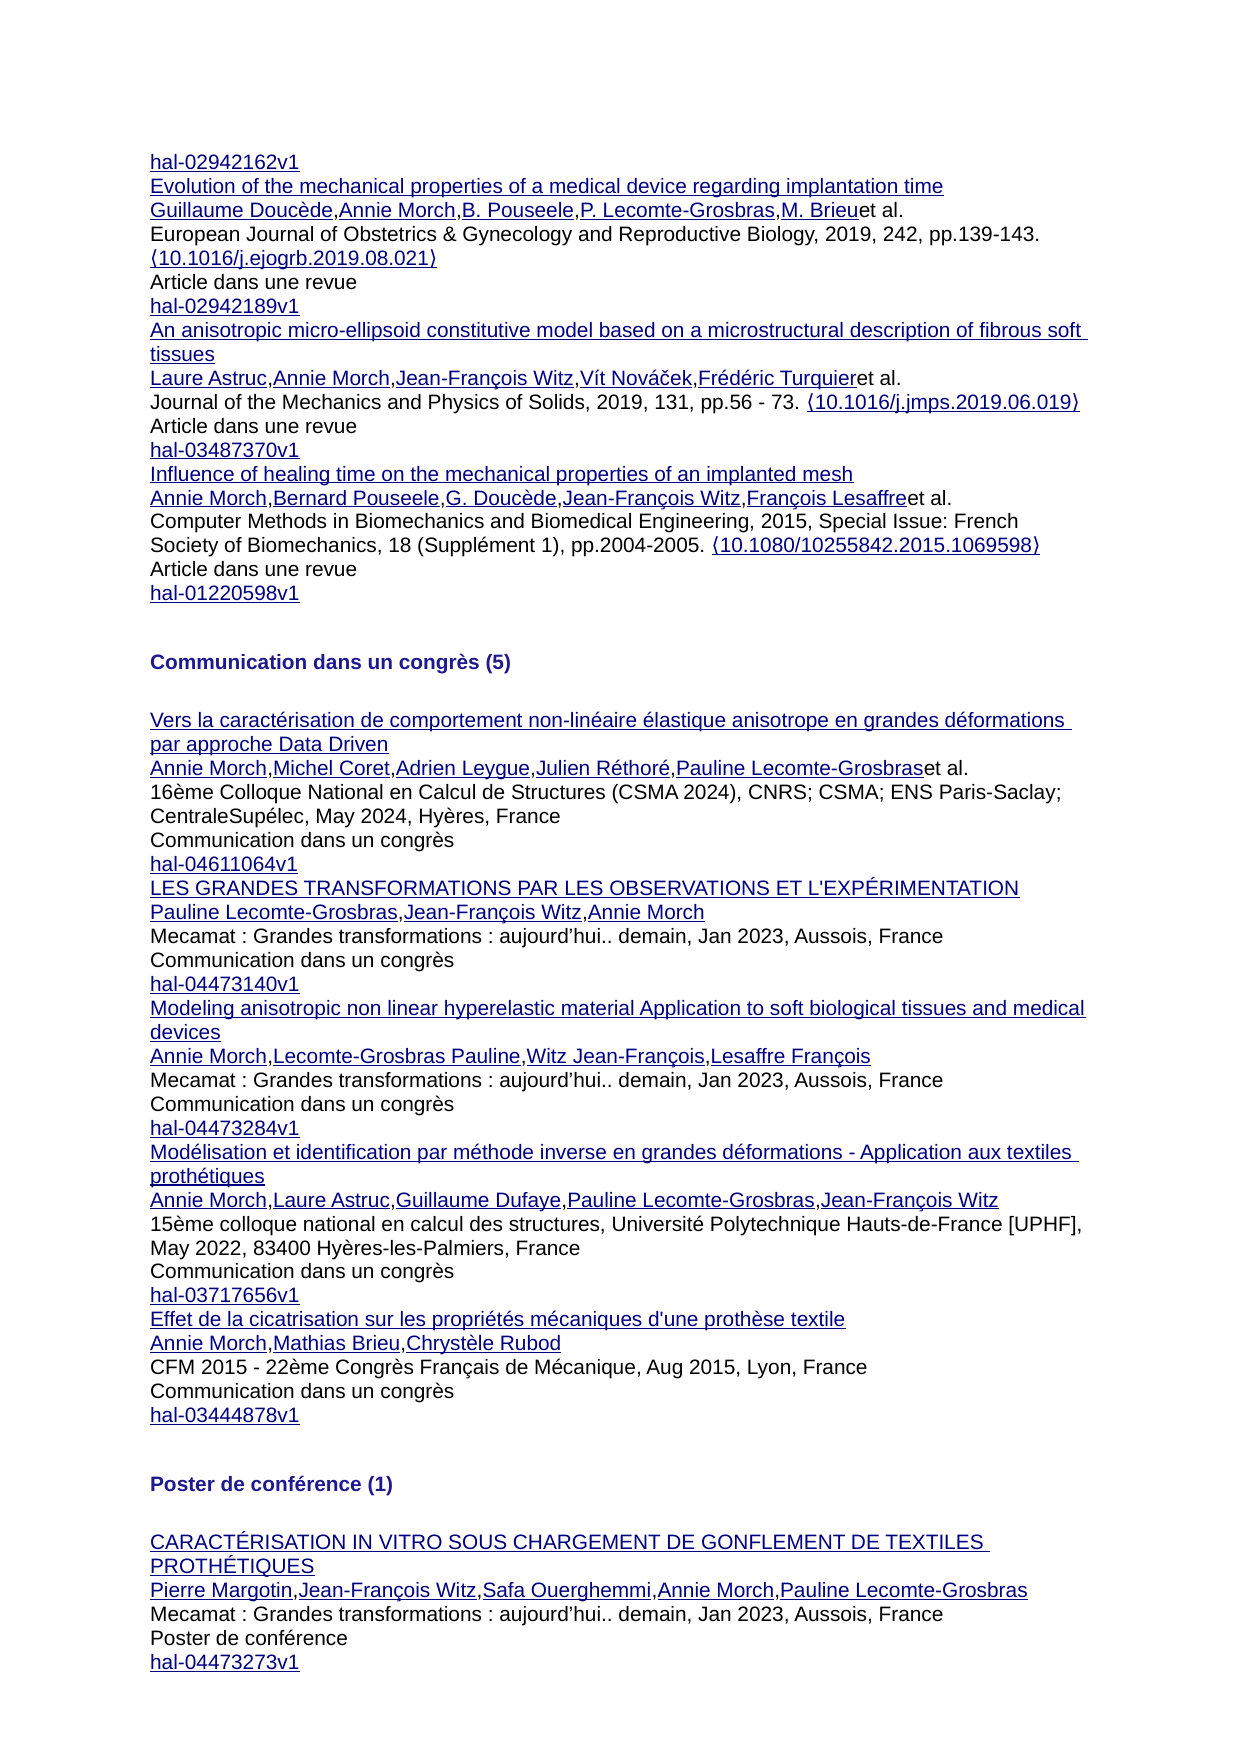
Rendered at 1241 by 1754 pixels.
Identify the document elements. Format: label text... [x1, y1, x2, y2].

table_header CARACTÉRISATION IN VITRO SOUS CHARGEMENT DE GONFLEMENT DE TEXTILES PROTHÉTIQUES Pierre Margotin,Jean-François Witz,Safa Ouerghemmi,Annie Morch,Pauline Lecomte-Grosbras Mecamat : Grandes transformations : aujourd’hui.. demain, Jan 2023, Aussois, France Poster de conférence hal-04473273v1 [150, 1530, 1090, 1674]
table_cell LES GRANDES TRANSFORMATIONS PAR LES OBSERVATIONS ET L'EXPÉRIMENTATION Pauline Lecomte-Grosbras,Jean-François Witz,Annie Morch Mecamat : Grandes transformations : aujourd’hui.. demain, Jan 2023, Aussois, France Communication dans un congrès hal-04473140v1 [150, 876, 1090, 996]
subtitle Communication dans un congrès (5) [150, 650, 1090, 674]
table_header Vers la caractérisation de comportement non-linéaire élastique anisotrope en grandes déformations par approche Data Driven Annie Morch,Michel Coret,Adrien Leygue,Julien Réthoré,Pauline Lecomte-Grosbraset al. 16ème Colloque National en Calcul de Structures (CSMA 2024), CNRS; CSMA; ENS Paris-Saclay; CentraleSupélec, May 2024, Hyères, France Communication dans un congrès hal-04611064v1 [150, 708, 1090, 876]
table_cell Influence of healing time on the mechanical properties of an implanted mesh Annie Morch,Bernard Pouseele,G. Doucède,Jean-François Witz,François Lesaffreet al. Computer Methods in Biomechanics and Biomedical Engineering, 2015, Special Issue: French Society of Biomechanics, 18 (Supplément 1), pp.2004-2005. ⟨10.1080/10255842.2015.1069598⟩ Article dans une revue hal-01220598v1 [150, 461, 1090, 605]
table_cell An anisotropic micro-ellipsoid constitutive model based on a microstructural description of fibrous soft tissues Laure Astruc,Annie Morch,Jean-François Witz,Vít Nováček,Frédéric Turquieret al. Journal of the Mechanics and Physics of Solids, 2019, 131, pp.56 - 73. ⟨10.1016/j.jmps.2019.06.019⟩ Article dans une revue hal-03487370v1 [150, 318, 1090, 461]
subtitle Poster de conférence (1) [150, 1472, 1090, 1496]
table_cell hal-02942162v1 [150, 150, 1090, 174]
table_cell Effet de la cicatrisation sur les propriétés mécaniques d'une prothèse textile Annie Morch,Mathias Brieu,Chrystèle Rubod CFM 2015 - 22ème Congrès Français de Mécanique, Aug 2015, Lyon, France Communication dans un congrès hal-03444878v1 [150, 1307, 1090, 1427]
table_cell Modeling anisotropic non linear hyperelastic material Application to soft biological tissues and medical devices Annie Morch,Lecomte-Grosbras Pauline,Witz Jean-François,Lesaffre François Mecamat : Grandes transformations : aujourd’hui.. demain, Jan 2023, Aussois, France Communication dans un congrès hal-04473284v1 [150, 996, 1090, 1139]
table_cell Evolution of the mechanical properties of a medical device regarding implantation time Guillaume Doucède,Annie Morch,B. Pouseele,P. Lecomte-Grosbras,M. Brieuet al. European Journal of Obstetrics & Gynecology and Reproductive Biology, 2019, 242, pp.139-143. ⟨10.1016/j.ejogrb.2019.08.021⟩ Article dans une revue hal-02942189v1 [150, 174, 1090, 318]
table_cell Modélisation et identification par méthode inverse en grandes déformations - Application aux textiles prothétiques Annie Morch,Laure Astruc,Guillaume Dufaye,Pauline Lecomte-Grosbras,Jean-François Witz 15ème colloque national en calcul des structures, Université Polytechnique Hauts-de-France [UPHF], May 2022, 83400 Hyères-les-Palmiers, France Communication dans un congrès hal-03717656v1 [150, 1140, 1090, 1307]
